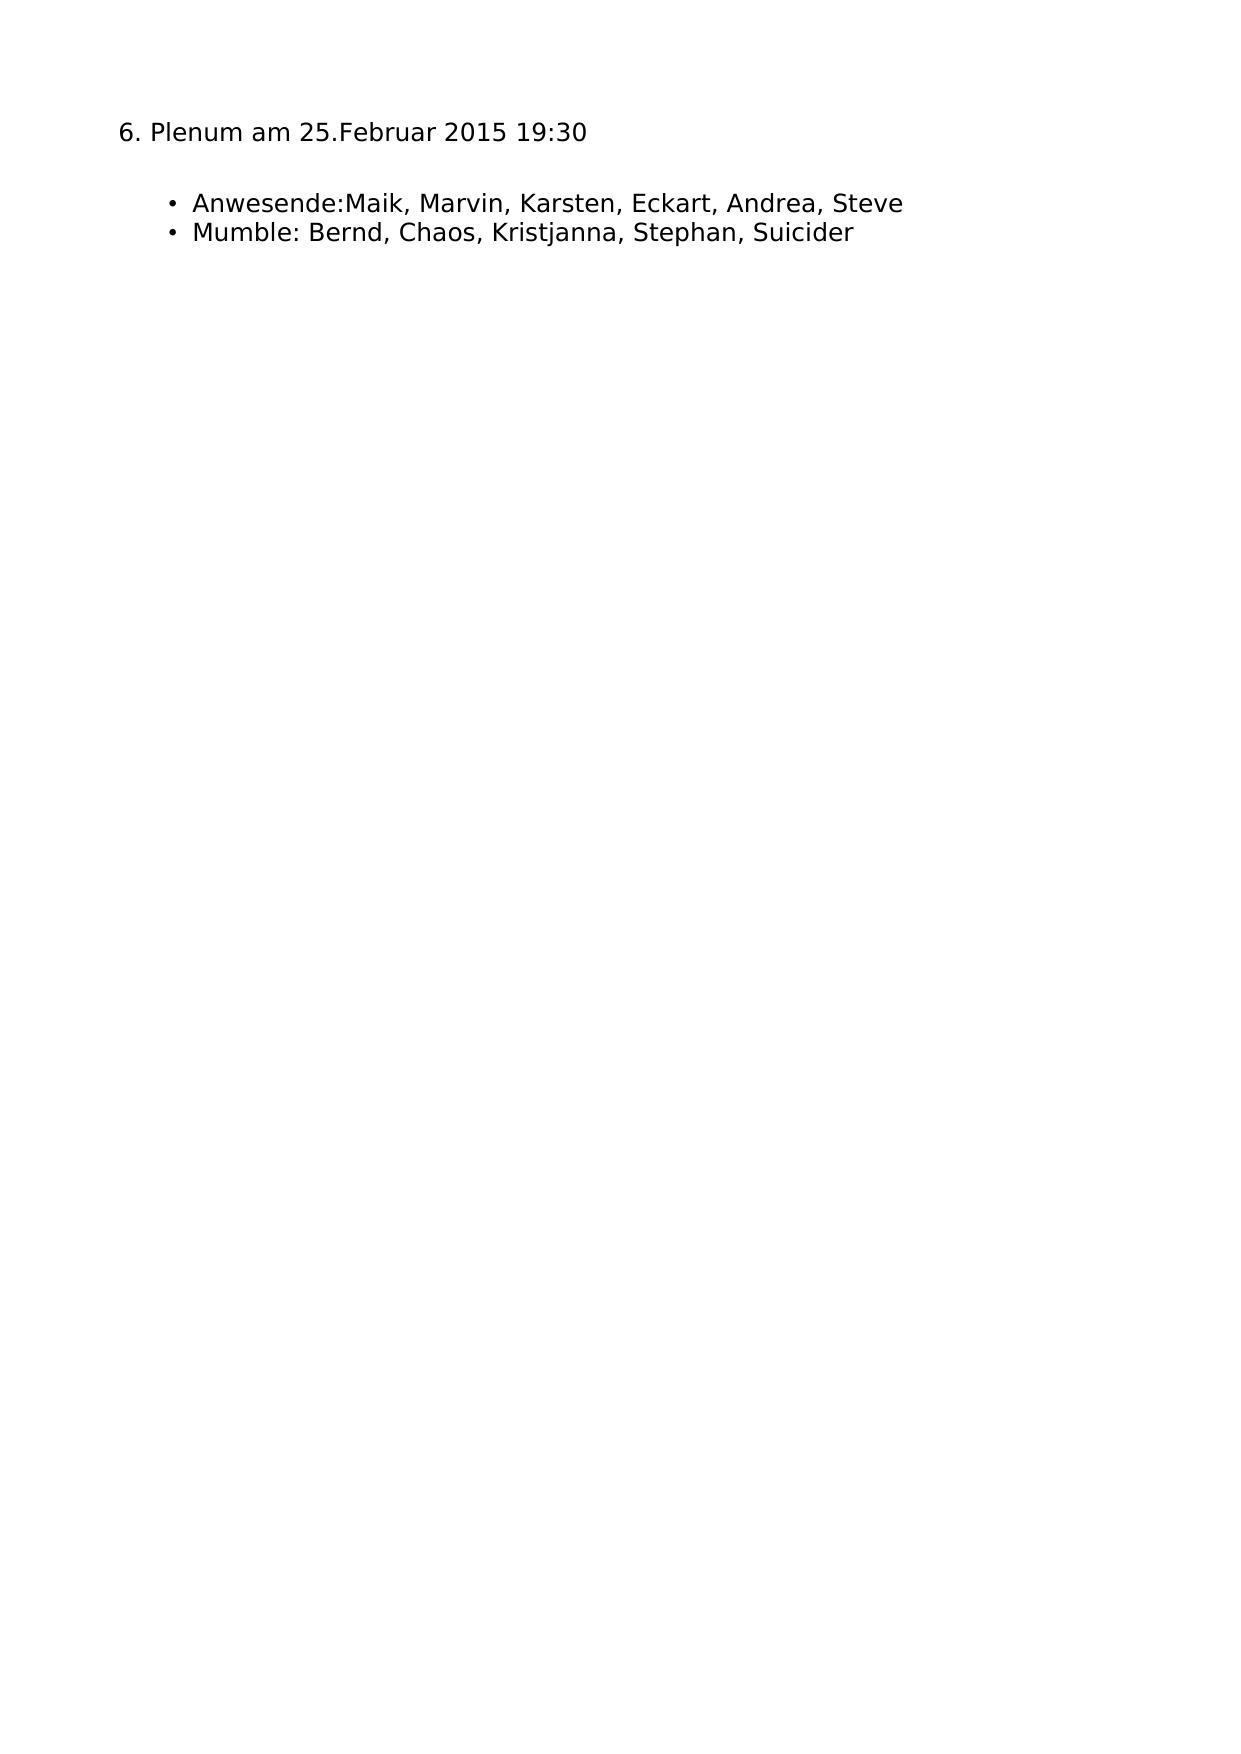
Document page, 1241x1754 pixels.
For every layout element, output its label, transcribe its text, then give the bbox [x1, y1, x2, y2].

text 6. Plenum am 25.Februar 2015 19:30 [118, 118, 1122, 147]
list Mumble: Bernd, Chaos, Kristjanna, Stephan, Suicider [177, 218, 1122, 248]
list Anwesende:Maik, Marvin, Karsten, Eckart, Andrea, Steve [177, 189, 1122, 218]
